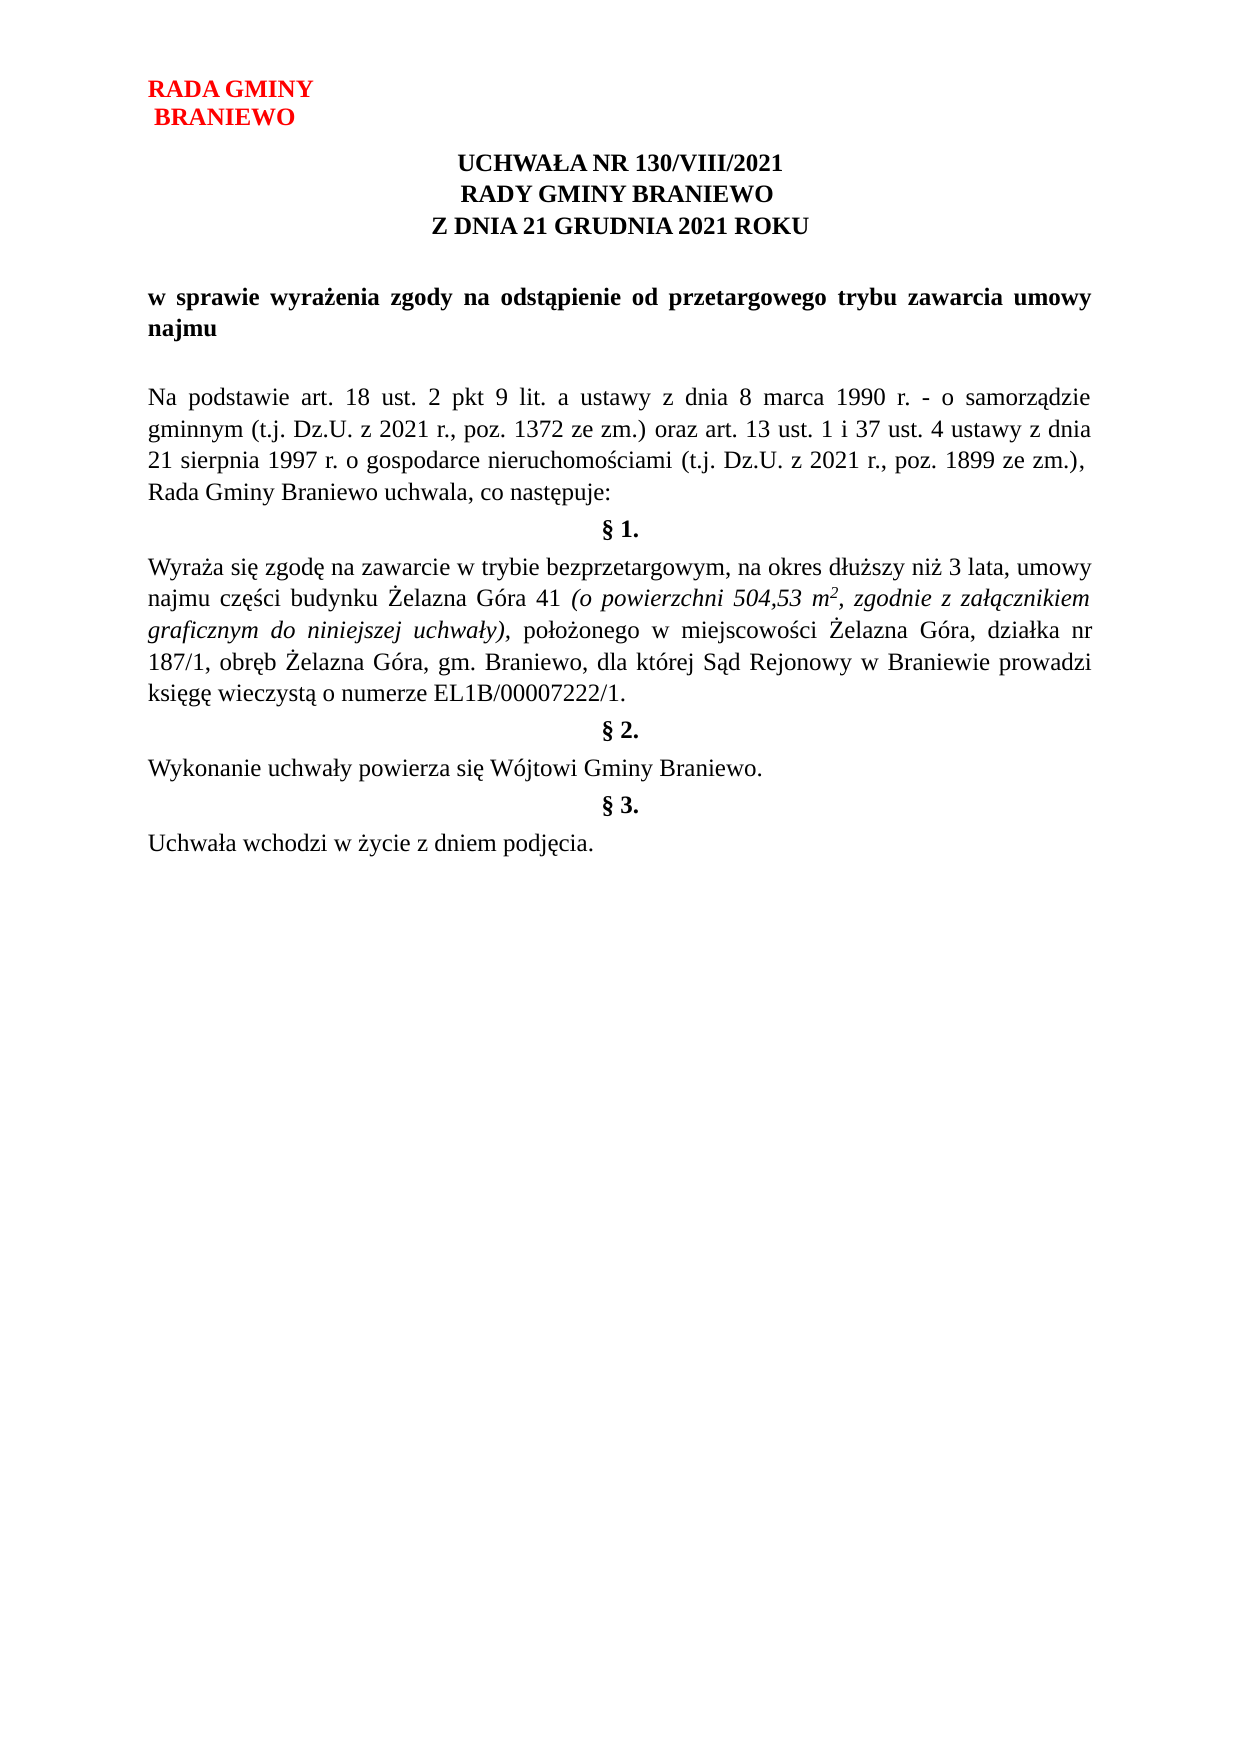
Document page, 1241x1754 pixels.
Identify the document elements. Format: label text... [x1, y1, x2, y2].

text Wykonanie uchwały powierza się Wójtowi Gminy Braniewo. [148, 753, 1093, 782]
text UCHWAŁA NR 130/VIII/2021 RADY GMINY BRANIEWO Z DNIA 21 GRUDNIA 2021 ROKU [148, 148, 1093, 239]
text Wyraża się zgodę na zawarcie w trybie bezprzetargowym, na okres dłuższy niż 3 lata, umowy najmu części budynku Żelazna Góra 41 (o powierzchni 504,53 m2, zgodnie z załącznikiem graficznym do niniejszej uchwały), położonego w miejscowości Żelazna Góra, działka nr 187/1, obręb Żelazna Góra, gm. Braniewo, dla której Sąd Rejonowy w Braniewie prowadzi księgę wieczystą o numerze EL1B/00007222/1. [148, 552, 1093, 707]
text Na podstawie art. 18 ust. 2 pkt 9 lit. a ustawy z dnia 8 marca 1990 r. - o samorządzie gminnym (t.j. Dz.U. z 2021 r., poz. 1372 ze zm.) oraz art. 13 ust. 1 i 37 ust. 4 ustawy z dnia 21 sierpnia 1997 r. o gospodarce nieruchomościami (t.j. Dz.U. z 2021 r., poz. 1899 ze zm.), Rada Gminy Braniewo uchwala, co następuje: [148, 351, 1093, 506]
text § 2. [148, 716, 1093, 744]
text w sprawie wyrażenia zgody na odstąpienie od przetargowego trybu zawarcia umowy najmu [148, 248, 1093, 342]
text § 3. [148, 791, 1093, 819]
text Uchwała wchodzi w życie z dniem podjęcia. [148, 828, 1093, 921]
text § 1. [148, 514, 1093, 543]
